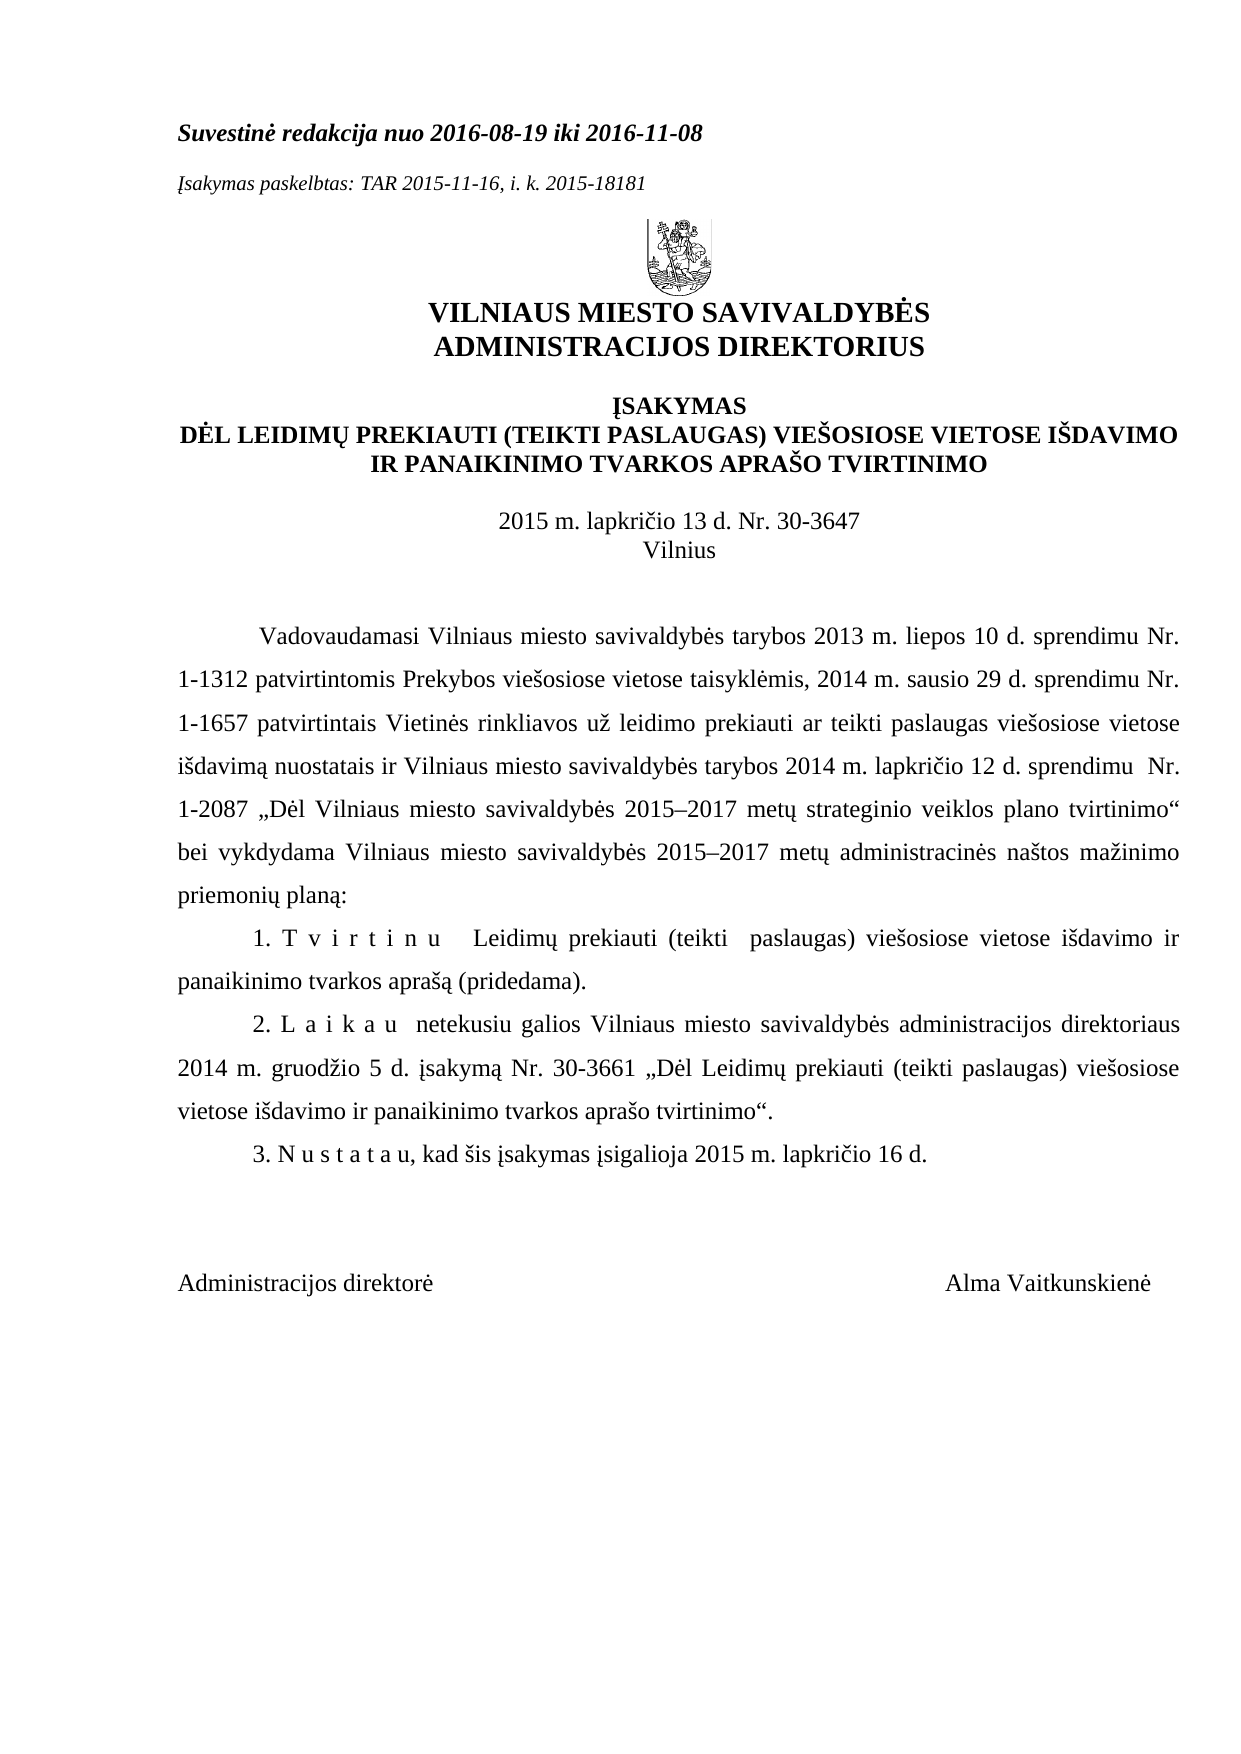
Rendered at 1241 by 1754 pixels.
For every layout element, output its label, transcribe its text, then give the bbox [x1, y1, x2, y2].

text DĖL LEIDIMŲ PREKIAUTI (TEIKTI PASLAUGAS) VIEŠOSIOSE VIETOSE IŠDAVIMO IR PANAIKINIMO TVARKOS APRAŠO TVIRTINIMO [177, 420, 1181, 478]
text ADMINISTRACIJOS DIREKTORIUS [177, 329, 1181, 363]
text VILNIAUS MIESTO SAVIVALDYBĖS [177, 296, 1181, 329]
text Vilnius [177, 535, 1181, 564]
text 2. L a i k a u netekusiu galios Vilniaus miesto savivaldybės administracijos direktoriaus 2014 m. gruodžio 5 d. įsakymą Nr. 30-3661 „Dėl Leidimų prekiauti (teikti paslaugas) viešosiose vietose išdavimo ir panaikinimo tvarkos aprašo tvirtinimo“. [177, 1009, 1181, 1124]
text Vadovaudamasi Vilniaus miesto savivaldybės tarybos 2013 m. liepos 10 d. sprendimu Nr. 1-1312 patvirtintomis Prekybos viešosiose vietose taisyklėmis, 2014 m. sausio 29 d. sprendimu Nr. 1-1657 patvirtintais Vietinės rinkliavos už leidimo prekiauti ar teikti paslaugas viešosiose vietose išdavimą nuostatais ir Vilniaus miesto savivaldybės tarybos 2014 m. lapkričio 12 d. sprendimu Nr. 1-2087 „Dėl Vilniaus miesto savivaldybės 2015–2017 metų strateginio veiklos plano tvirtinimo“ bei vykdydama Vilniaus miesto savivaldybės 2015–2017 metų administracinės naštos mažinimo priemonių planą: [177, 621, 1181, 909]
text 3. N u s t a t a u, kad šis įsakymas įsigalioja 2015 m. lapkričio 16 d. [177, 1139, 1181, 1168]
text Administracijos direktorė Alma Vaitkunskienė [177, 1268, 1181, 1297]
text Įsakymas paskelbtas: TAR 2015-11-16, i. k. 2015-18181 [177, 171, 1181, 195]
text Suvestinė redakcija nuo 2016-08-19 iki 2016-11-08 [177, 118, 1181, 147]
text 2015 m. lapkričio 13 d. Nr. 30-3647 [177, 506, 1181, 535]
text ĮSAKYMAS [177, 391, 1181, 420]
text 1. T v i r t i n u Leidimų prekiauti (teikti paslaugas) viešosiose vietose išdavimo ir panaikinimo tvarkos aprašą (pridedama). [177, 923, 1181, 995]
